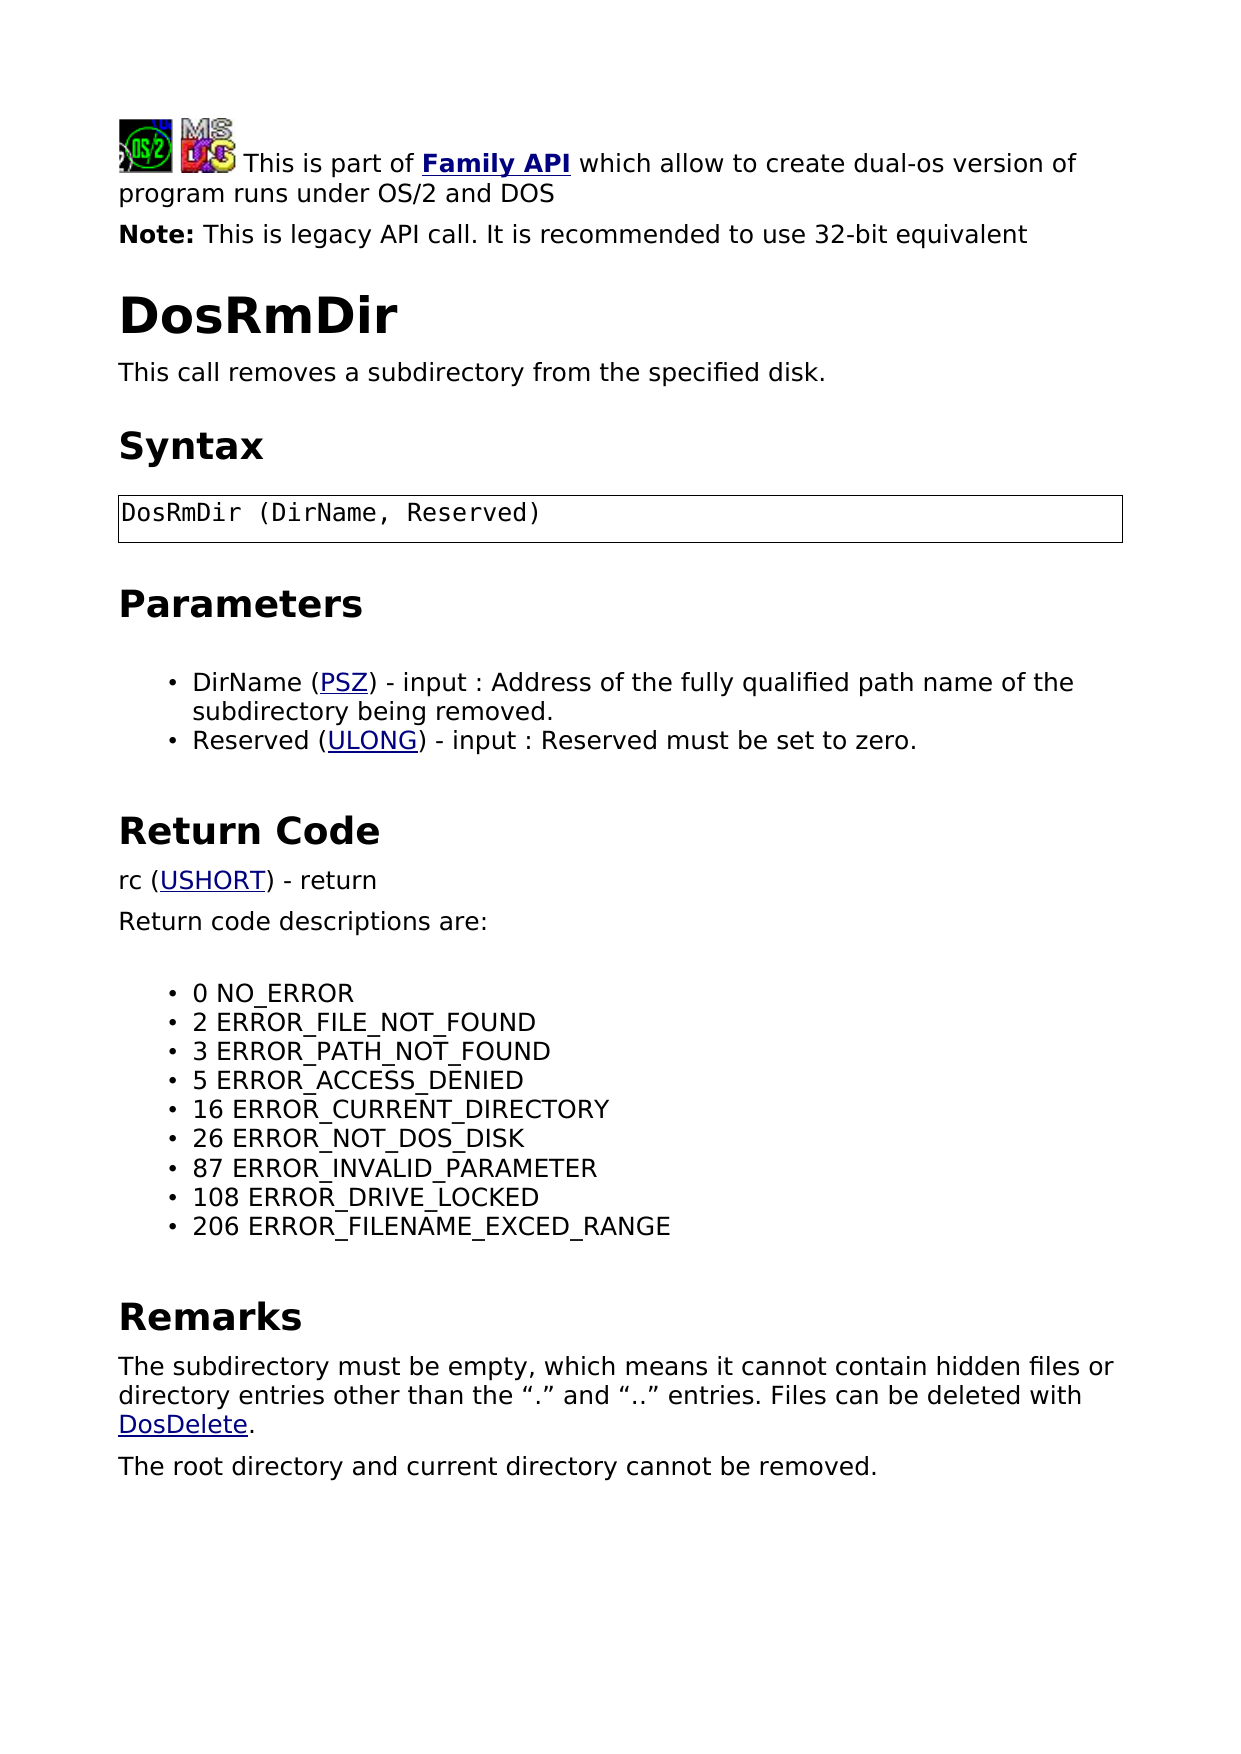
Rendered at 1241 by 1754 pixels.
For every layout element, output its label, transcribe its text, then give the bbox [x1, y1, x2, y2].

list 5 ERROR_ACCESS_DENIED [177, 1066, 1122, 1095]
list Reserved (ULONG) - input : Reserved must be set to zero. [177, 726, 1122, 755]
list 87 ERROR_INVALID_PARAMETER [177, 1154, 1122, 1183]
list 206 ERROR_FILENAME_EXCED_RANGE [177, 1212, 1122, 1241]
text This is part of Family API which allow to create dual-os version of program runs under OS/2 and DOS [118, 118, 1122, 208]
picture [180, 118, 236, 173]
list 108 ERROR_DRIVE_LOCKED [177, 1183, 1122, 1212]
list 16 ERROR_CURRENT_DIRECTORY [177, 1095, 1122, 1124]
subtitle Syntax [118, 424, 1122, 468]
text This call removes a subdirectory from the specified disk. [118, 358, 1122, 387]
text The subdirectory must be empty, which means it cannot contain hidden files or directory entries other than the “.” and “..” entries. Files can be deleted with DosDelete. [118, 1352, 1122, 1439]
subtitle Parameters [118, 582, 1122, 626]
subtitle DosRmDir [118, 287, 1122, 345]
list 3 ERROR_PATH_NOT_FOUND [177, 1037, 1122, 1066]
subtitle Return Code [118, 810, 1122, 853]
text Return code descriptions are: [118, 908, 1122, 937]
text rc (USHORT) - return [118, 866, 1122, 895]
text The root directory and current directory cannot be removed. [118, 1452, 1122, 1481]
table_header DosRmDir (DirName, Reserved) [119, 496, 1122, 542]
subtitle Remarks [118, 1296, 1122, 1339]
list 2 ERROR_FILE_NOT_FOUND [177, 1008, 1122, 1037]
list 26 ERROR_NOT_DOS_DISK [177, 1124, 1122, 1154]
list 0 NO_ERROR [177, 979, 1122, 1008]
picture [118, 118, 173, 173]
list DirName (PSZ) - input : Address of the fully qualified path name of the subdirectory being removed. [177, 668, 1122, 726]
text Note: This is legacy API call. It is recommended to use 32-bit equivalent [118, 220, 1122, 249]
